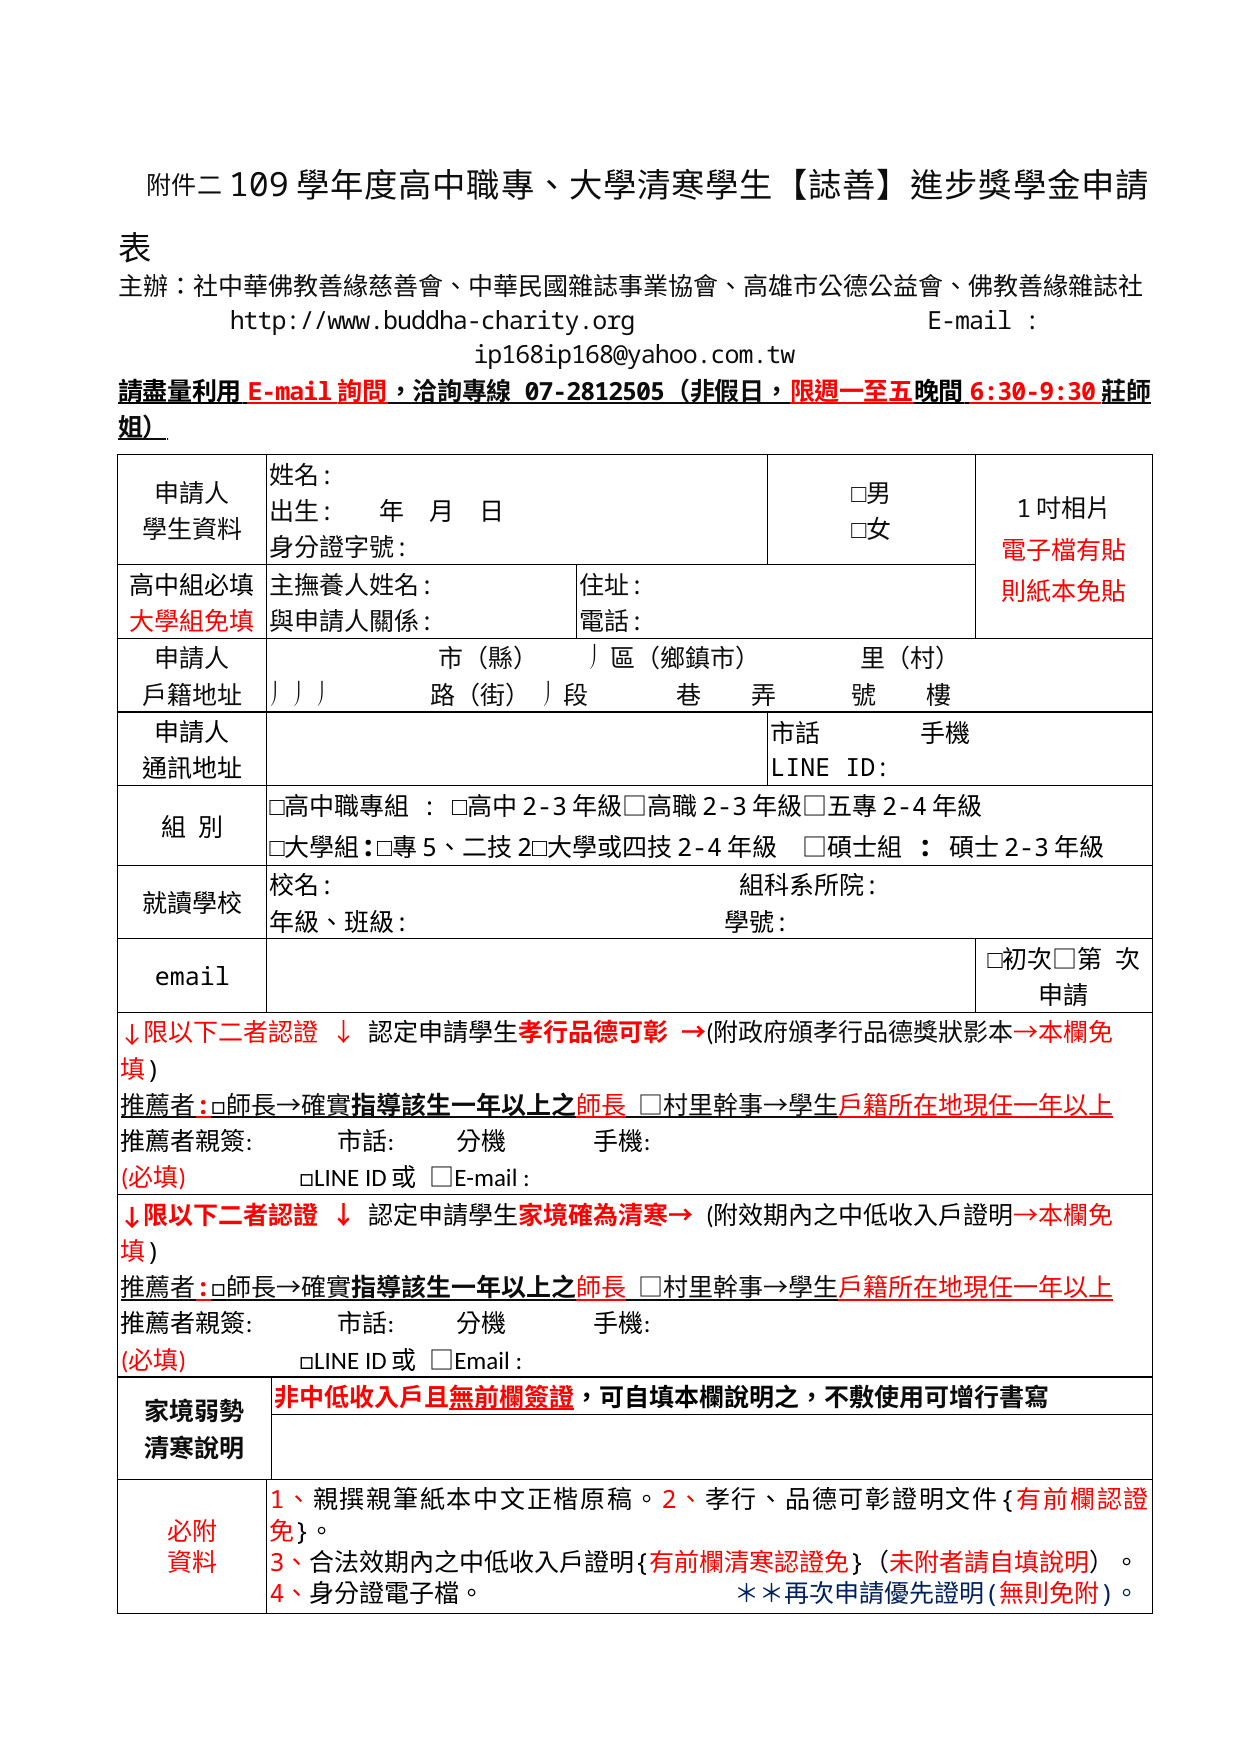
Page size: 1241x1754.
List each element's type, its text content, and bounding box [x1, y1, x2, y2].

table_cell 就讀學校 [118, 866, 266, 938]
table_cell 1、親撰親筆紙本中文正楷原稿。2、孝行、品德可彰證明文件{有前欄認證免}。 3、合法效期內之中低收入戶證明{有前欄清寒認證免}（未附者請自填說明）。 4、身分證電子檔。 ＊＊再次申請優先證明(無則免附)。 [267, 1480, 1152, 1613]
table_cell 申請人 戶籍地址 [118, 639, 266, 711]
table_cell 組 別 [118, 786, 266, 865]
table_cell 高中組必填 大學組免填 [118, 565, 266, 638]
table_cell [267, 939, 975, 1012]
table_header 姓名: 出生: 年 月 日 身分證字號: [267, 455, 767, 564]
table_cell 必附 資料 [118, 1480, 266, 1613]
table_cell □高中職專組 : □高中2-3年級□高職2-3年級□五專2-4年級 □大學組:□專5、二技2□大學或四技2-4年級 □碩士組 : 碩士2-3年級 [267, 786, 1152, 865]
text 請盡量利用E-mail詢問，洽詢專線 07-2812505（非假日，限週一至五晚間6:30-9:30莊師姐） [118, 371, 1152, 443]
table_cell □初次□第 次申請 [976, 939, 1152, 1012]
text 主辦：社中華佛教善緣慈善會、中華民國雜誌事業協會、高雄市公德公益會、佛教善緣雜誌社 [118, 267, 1152, 303]
table_cell 家境弱勢 清寒說明 [118, 1378, 271, 1479]
table_cell ↓限以下二者認證 ↓ 認定申請學生孝行品德可彰 →(附政府頒孝行品德獎狀影本→本欄免填) 推薦者:□師長→確實指導該生一年以上之師長 □村里幹事→學生戶籍所在地現任一年以上 推薦者親簽: 市話: 分機 手機: (必填) □LINE ID或 □E-mail : [118, 1013, 1152, 1194]
text 附件二109學年度高中職專、大學清寒學生【誌善】進步獎學金申請表 [118, 142, 1152, 267]
table_cell 市（縣）  區（鄉鎮市） 里（村）    路（街）  段 巷 弄 號 樓 [267, 639, 1152, 711]
table_header □男 □女 [768, 455, 975, 564]
text http://www.buddha-charity.org E-mail : ip168ip168@yahoo.com.tw [118, 303, 1152, 371]
table_cell [267, 713, 767, 785]
table_cell [272, 1415, 1152, 1479]
table_cell 申請人 通訊地址 [118, 713, 266, 785]
table_cell 非中低收入戶且無前欄簽證，可自填本欄說明之，不敷使用可增行書寫 [272, 1378, 1152, 1414]
table_cell 市話 手機 LINE ID: [768, 713, 1152, 785]
table_cell 住址: 電話: [577, 565, 975, 638]
table_header 申請人 學生資料 [118, 455, 266, 564]
table_cell 主撫養人姓名: 與申請人關係: [267, 565, 576, 638]
table_cell email [118, 939, 266, 1012]
table_header 1吋相片 電子檔有貼 則紙本免貼 [976, 455, 1152, 638]
table_cell ↓限以下二者認證 ↓ 認定申請學生家境確為清寒→ (附效期內之中低收入戶證明→本欄免填) 推薦者:□師長→確實指導該生一年以上之師長 □村里幹事→學生戶籍所在地現任一年以上 推薦者親簽: 市話: 分機 手機: (必填) □LINE ID或 □Email : [118, 1195, 1152, 1376]
table_cell 校名: 組科系所院: 年級、班級: 學號: [267, 866, 1152, 938]
